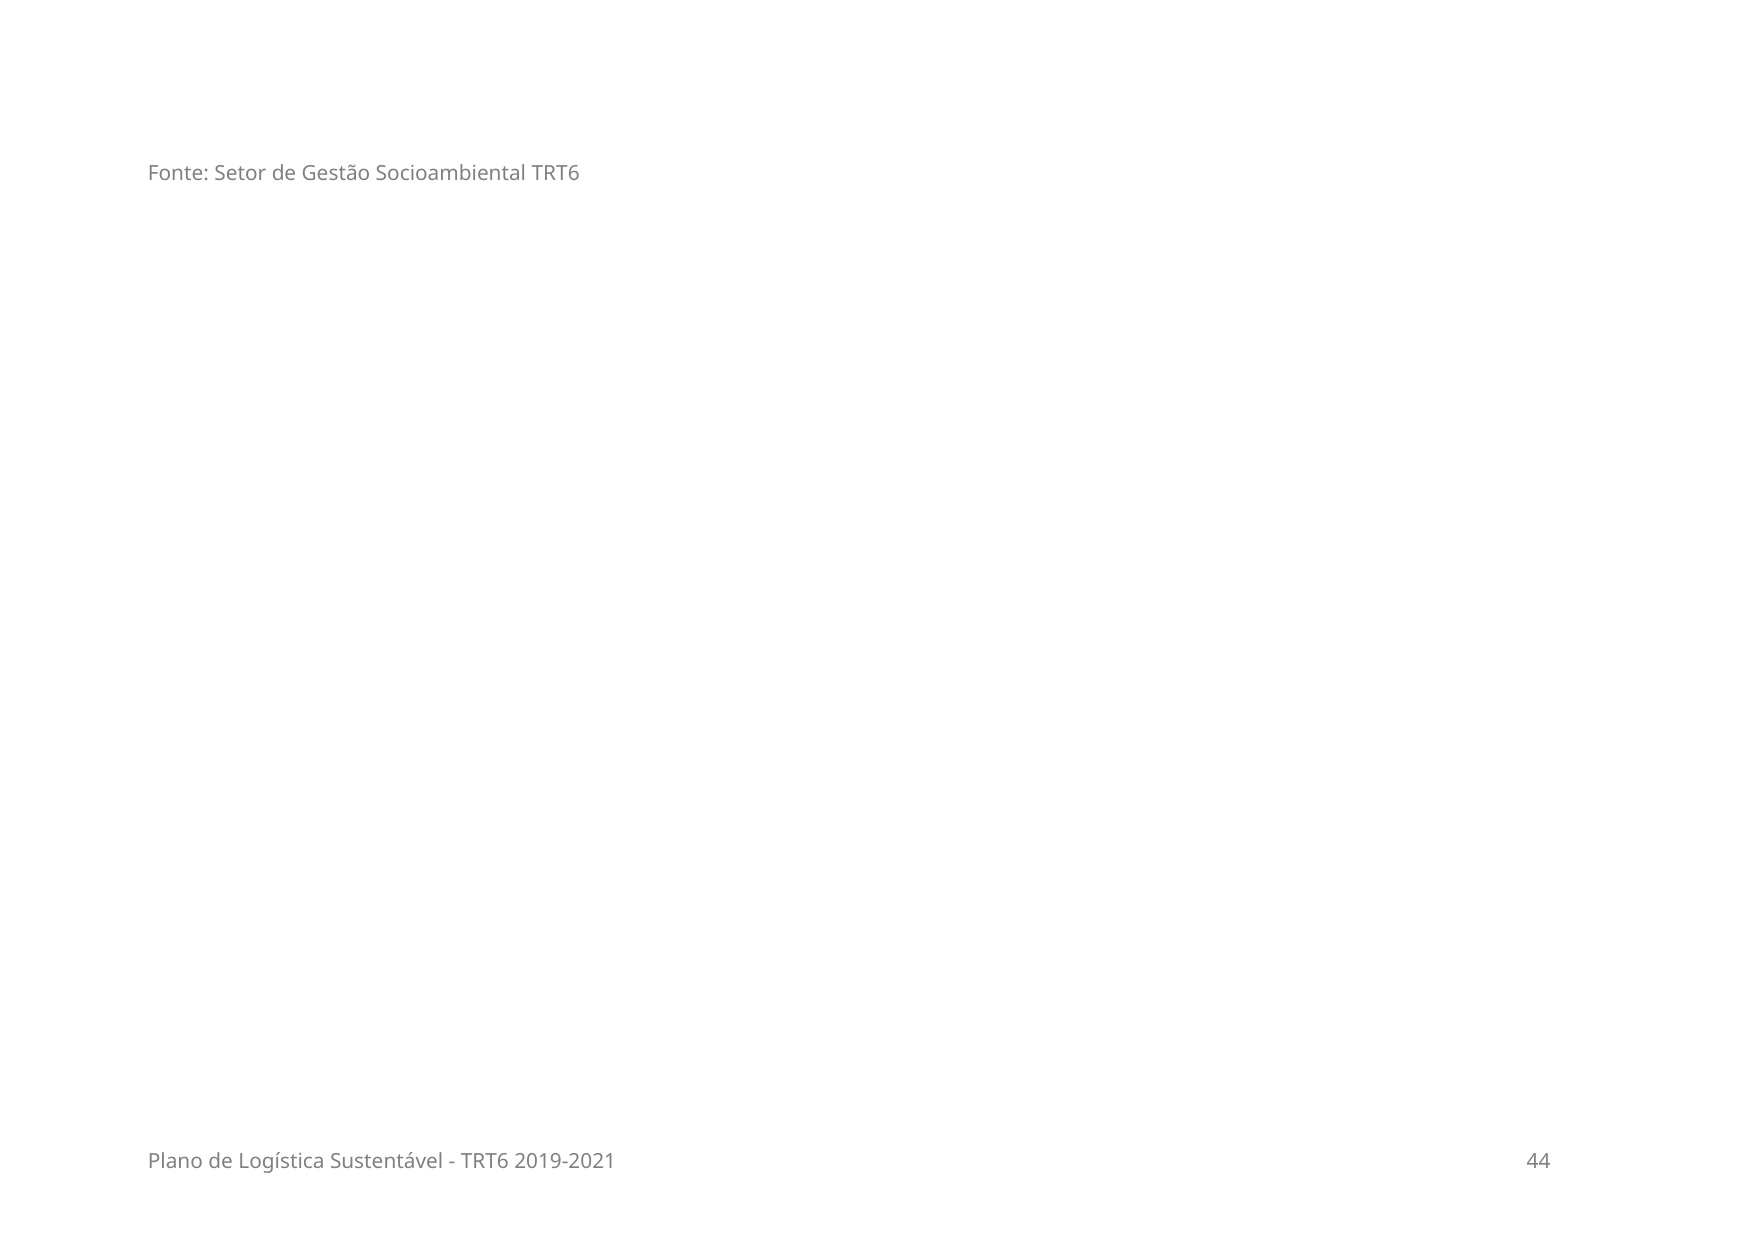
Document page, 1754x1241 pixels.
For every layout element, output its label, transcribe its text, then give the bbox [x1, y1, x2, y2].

text Fonte: Setor de Gestão Socioambiental TRT6 [148, 158, 1665, 186]
